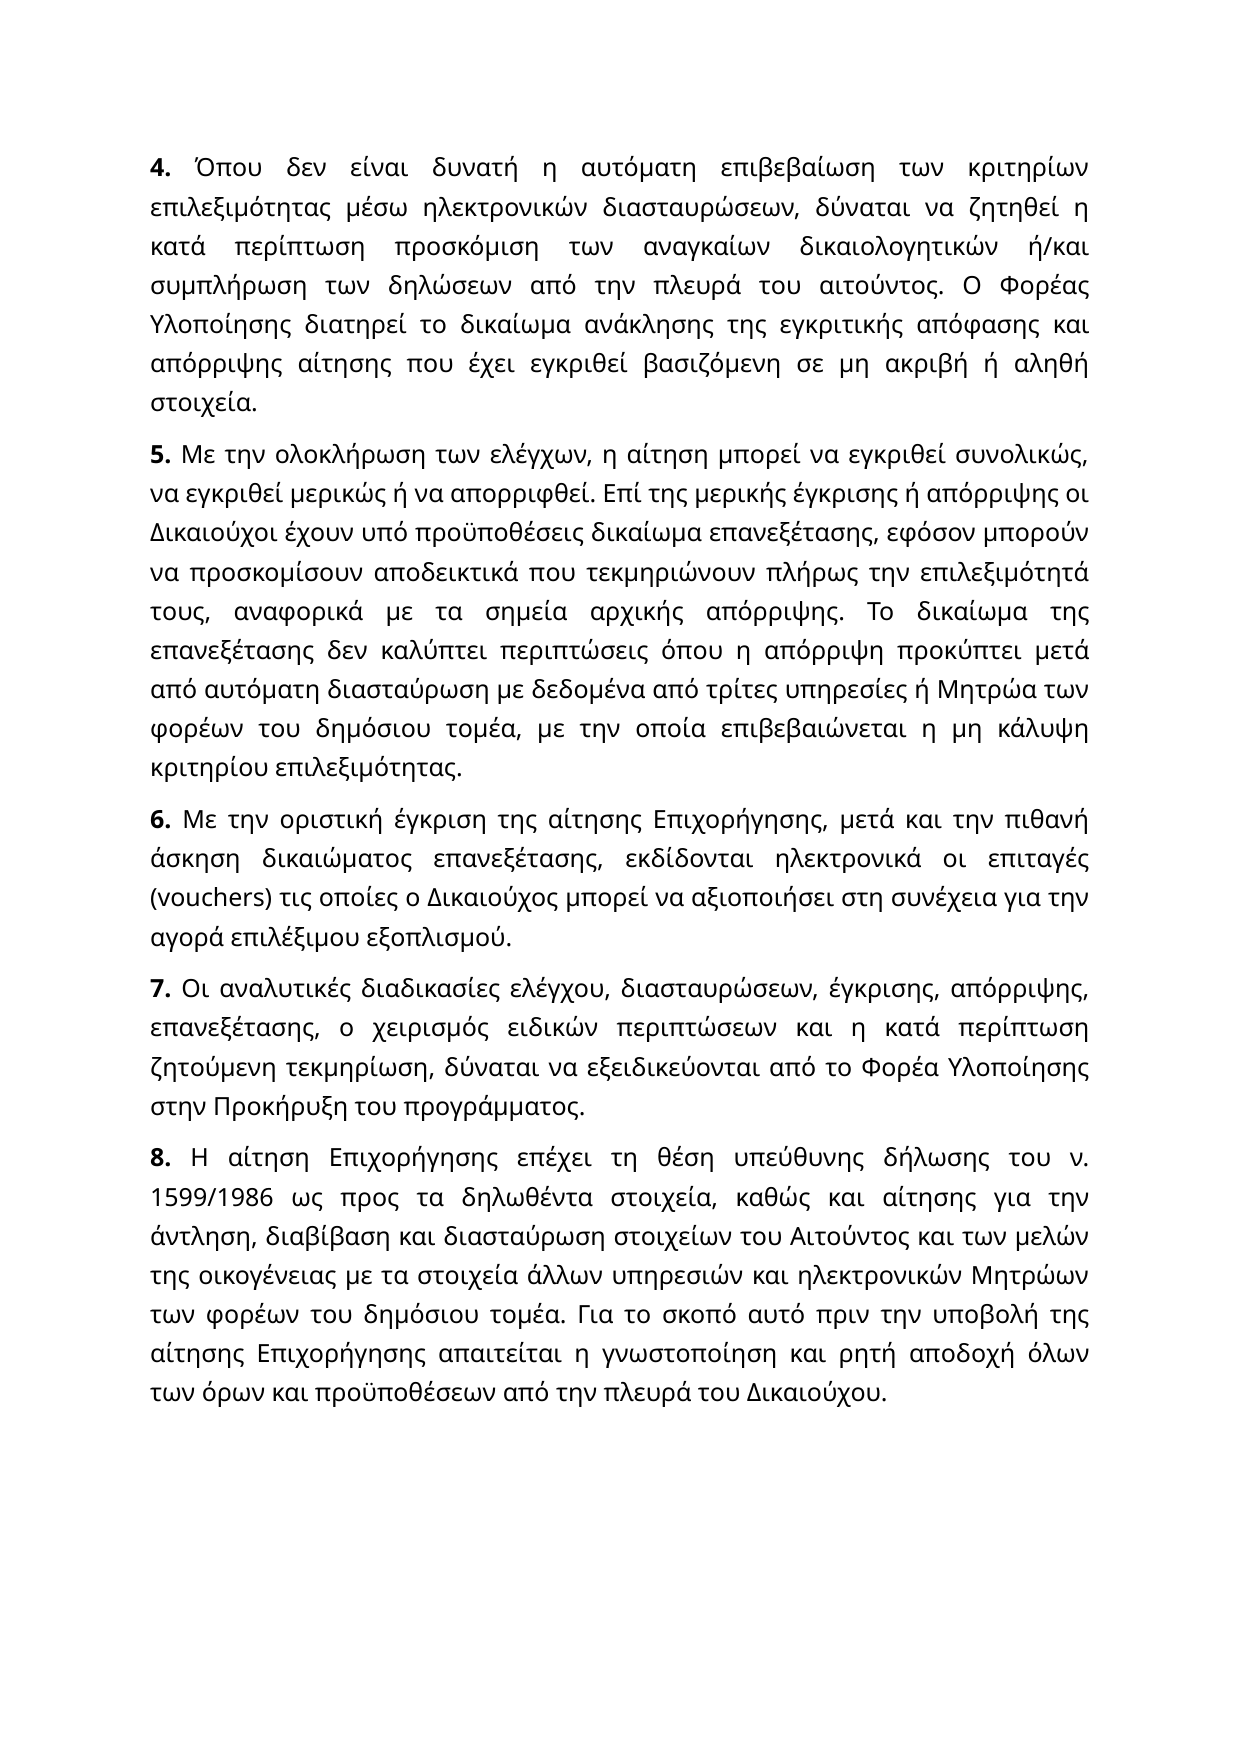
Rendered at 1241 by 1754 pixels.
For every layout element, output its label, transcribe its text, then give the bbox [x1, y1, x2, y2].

text 4. Όπου δεν είναι δυνατή η αυτόματη επιβεβαίωση των κριτηρίων επιλεξιμότητας μέσω ηλεκτρονικών διασταυρώσεων, δύναται να ζητηθεί η κατά περίπτωση προσκόμιση των αναγκαίων δικαιολογητικών ή/και συμπλήρωση των δηλώσεων από την πλευρά του αιτούντος. Ο Φορέας Υλοποίησης διατηρεί το δικαίωμα ανάκλησης της εγκριτικής απόφασης και απόρριψης αίτησης που έχει εγκριθεί βασιζόμενη σε μη ακριβή ή αληθή στοιχεία. [150, 150, 1090, 419]
text 7. Οι αναλυτικές διαδικασίες ελέγχου, διασταυρώσεων, έγκρισης, απόρριψης, επανεξέτασης, ο χειρισμός ειδικών περιπτώσεων και η κατά περίπτωση ζητούμενη τεκμηρίωση, δύναται να εξειδικεύονται από το Φορέα Υλοποίησης στην Προκήρυξη του προγράμματος. [150, 971, 1090, 1122]
text 8. Η αίτηση Επιχορήγησης επέχει τη θέση υπεύθυνης δήλωσης του ν. 1599/1986 ως προς τα δηλωθέντα στοιχεία, καθώς και αίτησης για την άντληση, διαβίβαση και διασταύρωση στοιχείων του Αιτούντος και των μελών της οικογένειας με τα στοιχεία άλλων υπηρεσιών και ηλεκτρονικών Μητρώων των φορέων του δημόσιου τομέα. Για το σκοπό αυτό πριν την υποβολή της αίτησης Επιχορήγησης απαιτείται η γνωστοποίηση και ρητή αποδοχή όλων των όρων και προϋποθέσεων από την πλευρά του Δικαιούχου. [150, 1140, 1090, 1409]
text 5. Με την ολοκλήρωση των ελέγχων, η αίτηση μπορεί να εγκριθεί συνολικώς, να εγκριθεί μερικώς ή να απορριφθεί. Επί της μερικής έγκρισης ή απόρριψης οι Δικαιούχοι έχουν υπό προϋποθέσεις δικαίωμα επανεξέτασης, εφόσον μπορούν να προσκομίσουν αποδεικτικά που τεκμηριώνουν πλήρως την επιλεξιμότητά τους, αναφορικά με τα σημεία αρχικής απόρριψης. Το δικαίωμα της επανεξέτασης δεν καλύπτει περιπτώσεις όπου η απόρριψη προκύπτει μετά από αυτόματη διασταύρωση με δεδομένα από τρίτες υπηρεσίες ή Μητρώα των φορέων του δημόσιου τομέα, με την οποία επιβεβαιώνεται η μη κάλυψη κριτηρίου επιλεξιμότητας. [150, 437, 1090, 784]
text 6. Με την οριστική έγκριση της αίτησης Επιχορήγησης, μετά και την πιθανή άσκηση δικαιώματος επανεξέτασης, εκδίδονται ηλεκτρονικά οι επιταγές (vouchers) τις οποίες ο Δικαιούχος μπορεί να αξιοποιήσει στη συνέχεια για την αγορά επιλέξιμου εξοπλισμού. [150, 802, 1090, 953]
